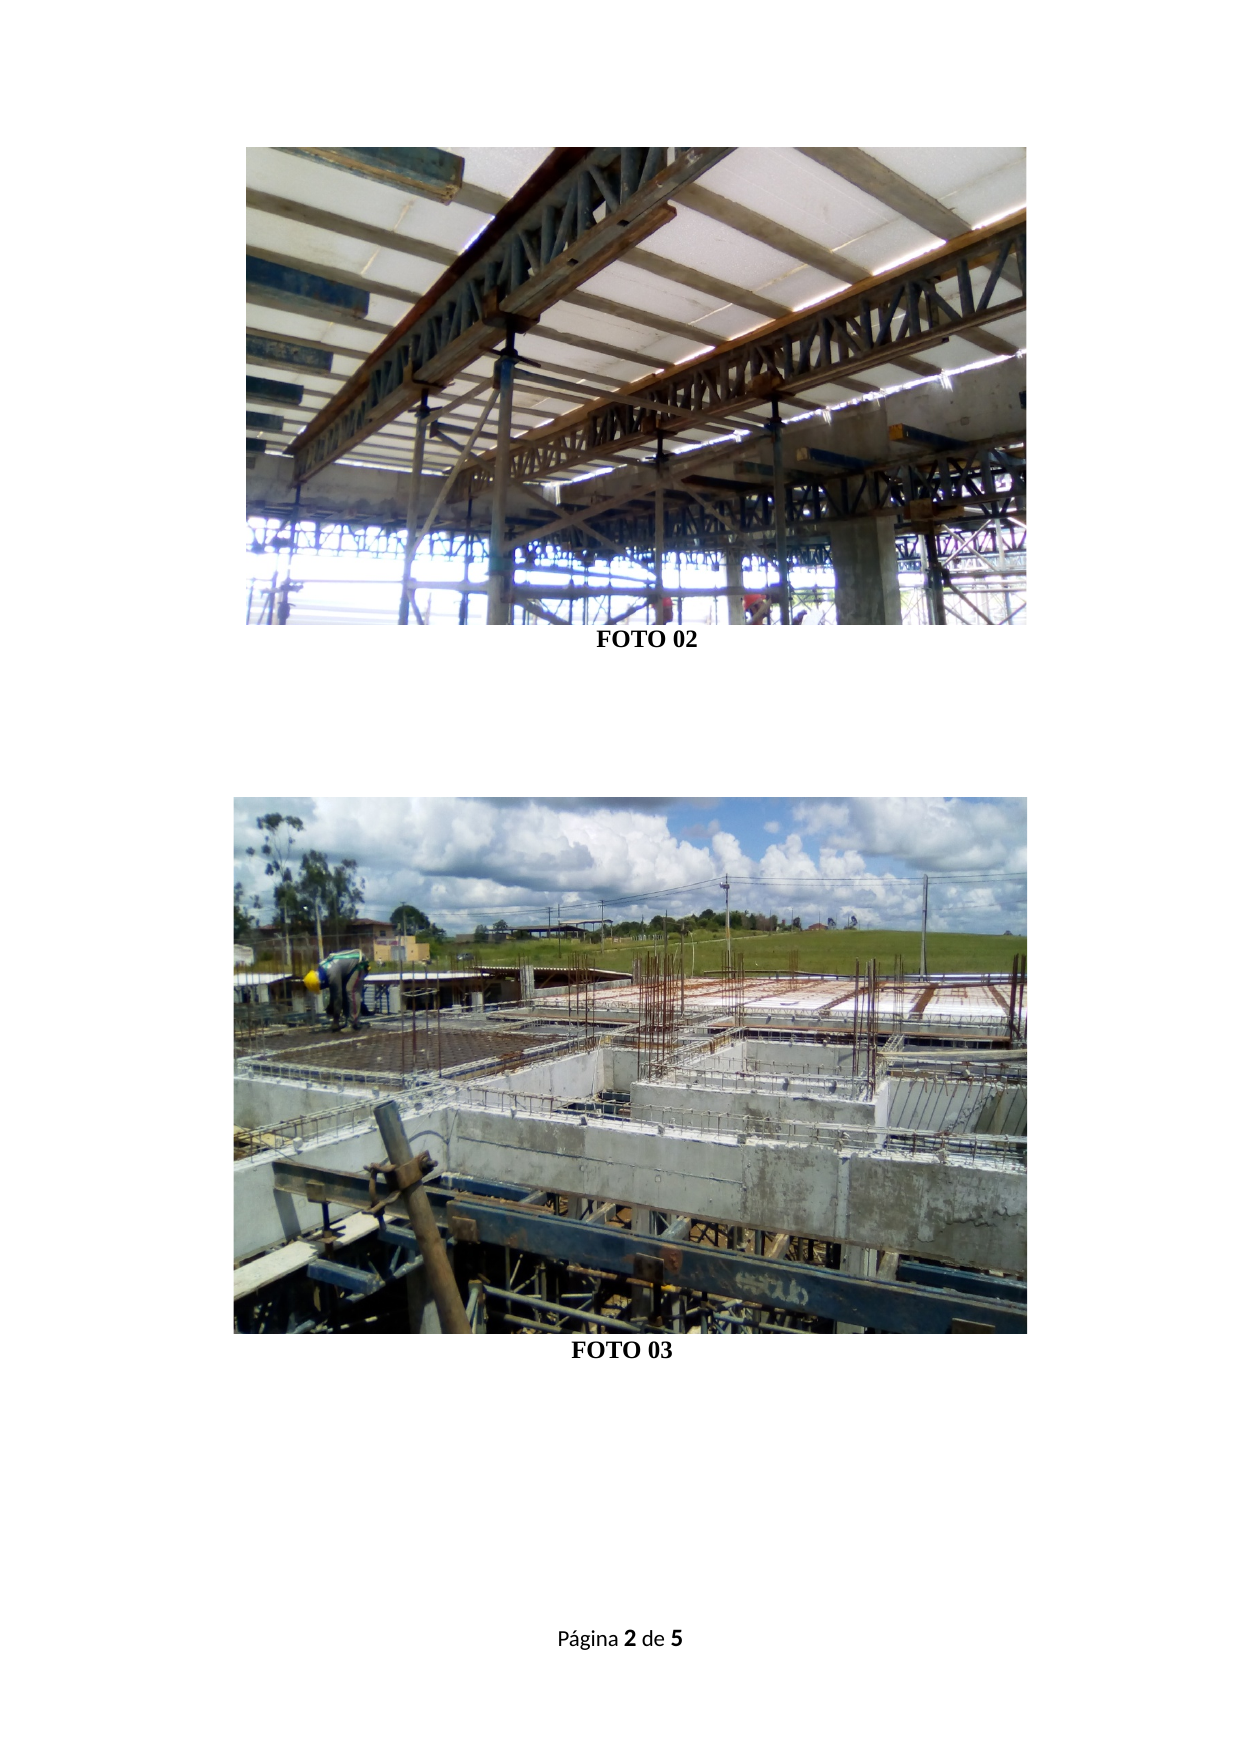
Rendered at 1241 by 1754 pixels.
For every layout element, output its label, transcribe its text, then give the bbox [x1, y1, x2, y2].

text FOTO 02 [177, 624, 1063, 653]
picture [233, 797, 1028, 1334]
picture [246, 147, 1027, 625]
text FOTO 03 [177, 1335, 1063, 1364]
